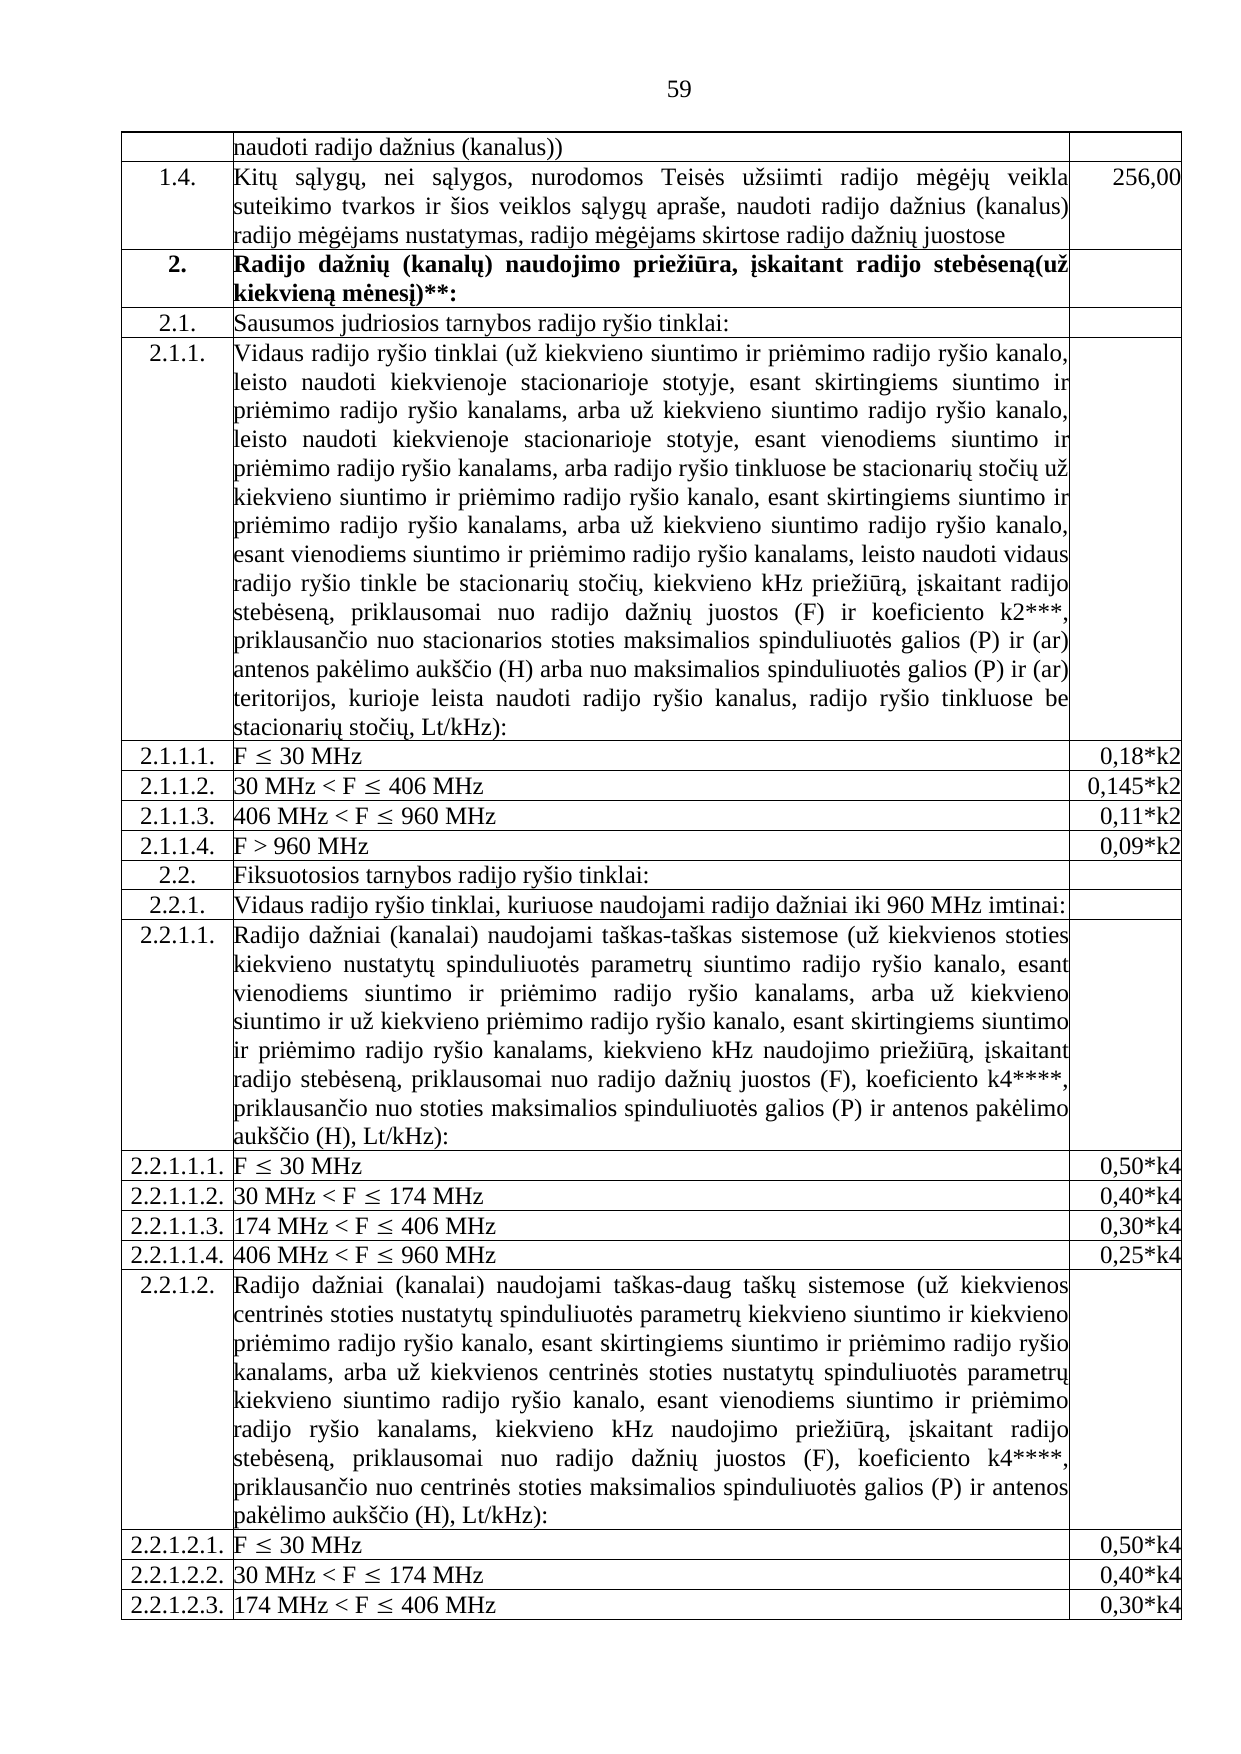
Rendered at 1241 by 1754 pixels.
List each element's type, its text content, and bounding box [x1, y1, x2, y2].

table_cell 2.1.1.2. [122, 771, 233, 800]
table_cell 2.1.1.3. [122, 801, 233, 830]
table_cell 0,40*k4 [1070, 1181, 1181, 1210]
table_cell 2. [122, 250, 233, 307]
table_cell Radijo dažniai (kanalai) naudojami taškas-daug taškų sistemose (už kiekvienos centrinės stoties nustatytų spinduliuotės parametrų kiekvieno siuntimo ir kiekvieno priėmimo radijo ryšio kanalo, esant skirtingiems siuntimo ir priėmimo radijo ryšio kanalams, arba už kiekvienos centrinės stoties nustatytų spinduliuotės parametrų kiekvieno siuntimo radijo ryšio kanalo, esant vienodiems siuntimo ir priėmimo radijo ryšio kanalams, kiekvieno kHz naudojimo priežiūrą, įskaitant radijo stebėseną, priklausomai nuo radijo dažnių juostos (F), koeficiento k4****, priklausančio nuo centrinės stoties maksimalios spinduliuotės galios (P) ir antenos pakėlimo aukščio (H), Lt/kHz): [234, 1270, 1069, 1529]
table_cell 406 MHz < F  960 MHz [234, 801, 1069, 830]
table_cell 0,50*k4 [1070, 1530, 1181, 1559]
table_cell 0,50*k4 [1070, 1151, 1181, 1180]
table_cell F > 960 MHz [234, 831, 1069, 859]
table_cell naudoti radijo dažnius (kanalus)) [234, 133, 1069, 161]
table_cell [1070, 1270, 1181, 1529]
table_cell 2.2.1. [122, 890, 233, 919]
table_cell 30 MHz < F  406 MHz [234, 771, 1069, 800]
table_cell F  30 MHz [234, 741, 1069, 770]
table_cell 1.4. [122, 162, 233, 248]
table_cell Kitų sąlygų, nei sąlygos, nurodomos Teisės užsiimti radijo mėgėjų veikla suteikimo tvarkos ir šios veiklos sąlygų apraše, naudoti radijo dažnius (kanalus) radijo mėgėjams nustatymas, radijo mėgėjams skirtose radijo dažnių juostose [234, 162, 1069, 248]
table_cell 2.2.1.2.1. [122, 1530, 233, 1559]
table_cell 0,30*k4 [1070, 1590, 1181, 1618]
table_cell Sausumos judriosios tarnybos radijo ryšio tinklai: [234, 308, 1069, 337]
table_cell 256,00 [1070, 162, 1181, 248]
table_cell 174 MHz < F  406 MHz [234, 1590, 1069, 1618]
table_cell 2.1.1.4. [122, 831, 233, 859]
table_cell Fiksuotosios tarnybos radijo ryšio tinklai: [234, 861, 1069, 889]
table_cell [1070, 250, 1181, 307]
table_cell 0,18*k2 [1070, 741, 1181, 770]
table_cell 2.2. [122, 861, 233, 889]
table_cell 0,40*k4 [1070, 1560, 1181, 1589]
table_cell 2.2.1.1.4. [122, 1241, 233, 1269]
table_cell 2.2.1.1. [122, 920, 233, 1150]
table_cell Vidaus radijo ryšio tinklai (už kiekvieno siuntimo ir priėmimo radijo ryšio kanalo, leisto naudoti kiekvienoje stacionarioje stotyje, esant skirtingiems siuntimo ir priėmimo radijo ryšio kanalams, arba už kiekvieno siuntimo radijo ryšio kanalo, leisto naudoti kiekvienoje stacionarioje stotyje, esant vienodiems siuntimo ir priėmimo radijo ryšio kanalams, arba radijo ryšio tinkluose be stacionarių stočių už kiekvieno siuntimo ir priėmimo radijo ryšio kanalo, esant skirtingiems siuntimo ir priėmimo radijo ryšio kanalams, arba už kiekvieno siuntimo radijo ryšio kanalo, esant vienodiems siuntimo ir priėmimo radijo ryšio kanalams, leisto naudoti vidaus radijo ryšio tinkle be stacionarių stočių, kiekvieno kHz priežiūrą, įskaitant radijo stebėseną, priklausomai nuo radijo dažnių juostos (F) ir koeficiento k2***, priklausančio nuo stacionarios stoties maksimalios spinduliuotės galios (P) ir (ar) antenos pakėlimo aukščio (H) arba nuo maksimalios spinduliuotės galios (P) ir (ar) teritorijos, kurioje leista naudoti radijo ryšio kanalus, radijo ryšio tinkluose be stacionarių stočių, Lt/kHz): [234, 338, 1069, 740]
table_cell Vidaus radijo ryšio tinklai, kuriuose naudojami radijo dažniai iki 960 MHz imtinai: [234, 890, 1069, 919]
table_cell 0,11*k2 [1070, 801, 1181, 830]
table_cell 2.2.1.2.3. [122, 1590, 233, 1618]
table_cell 2.2.1.1.1. [122, 1151, 233, 1180]
table_cell 2.2.1.2.2. [122, 1560, 233, 1589]
table_cell 2.1.1.1. [122, 741, 233, 770]
table_cell F  30 MHz [234, 1530, 1069, 1559]
table_cell 0,09*k2 [1070, 831, 1181, 859]
table_cell [1070, 920, 1181, 1150]
table_cell Radijo dažniai (kanalai) naudojami taškas-taškas sistemose (už kiekvienos stoties kiekvieno nustatytų spinduliuotės parametrų siuntimo radijo ryšio kanalo, esant vienodiems siuntimo ir priėmimo radijo ryšio kanalams, arba už kiekvieno siuntimo ir už kiekvieno priėmimo radijo ryšio kanalo, esant skirtingiems siuntimo ir priėmimo radijo ryšio kanalams, kiekvieno kHz naudojimo priežiūrą, įskaitant radijo stebėseną, priklausomai nuo radijo dažnių juostos (F), koeficiento k4****, priklausančio nuo stoties maksimalios spinduliuotės galios (P) ir antenos pakėlimo aukščio (H), Lt/kHz): [234, 920, 1069, 1150]
table_cell [1070, 861, 1181, 889]
table_cell 174 MHz < F  406 MHz [234, 1211, 1069, 1239]
table_cell [1070, 133, 1181, 161]
table_cell 2.2.1.1.2. [122, 1181, 233, 1210]
table_cell 2.2.1.1.3. [122, 1211, 233, 1239]
table_cell 30 MHz < F  174 MHz [234, 1560, 1069, 1589]
table_cell 2.1.1. [122, 338, 233, 740]
table_cell 0,25*k4 [1070, 1241, 1181, 1269]
table_cell 0,30*k4 [1070, 1211, 1181, 1239]
table_cell 30 MHz < F  174 MHz [234, 1181, 1069, 1210]
table_cell [1070, 890, 1181, 919]
table_cell 2.1. [122, 308, 233, 337]
table_cell 0,145*k2 [1070, 771, 1181, 800]
table_cell [1070, 308, 1181, 337]
table_cell F  30 MHz [234, 1151, 1069, 1180]
table_cell 2.2.1.2. [122, 1270, 233, 1529]
table_cell Radijo dažnių (kanalų) naudojimo priežiūra, įskaitant radijo stebėseną(už kiekvieną mėnesį)**: [234, 250, 1069, 307]
table_cell [122, 133, 233, 161]
table_cell [1070, 338, 1181, 740]
table_cell 406 MHz < F  960 MHz [234, 1241, 1069, 1269]
